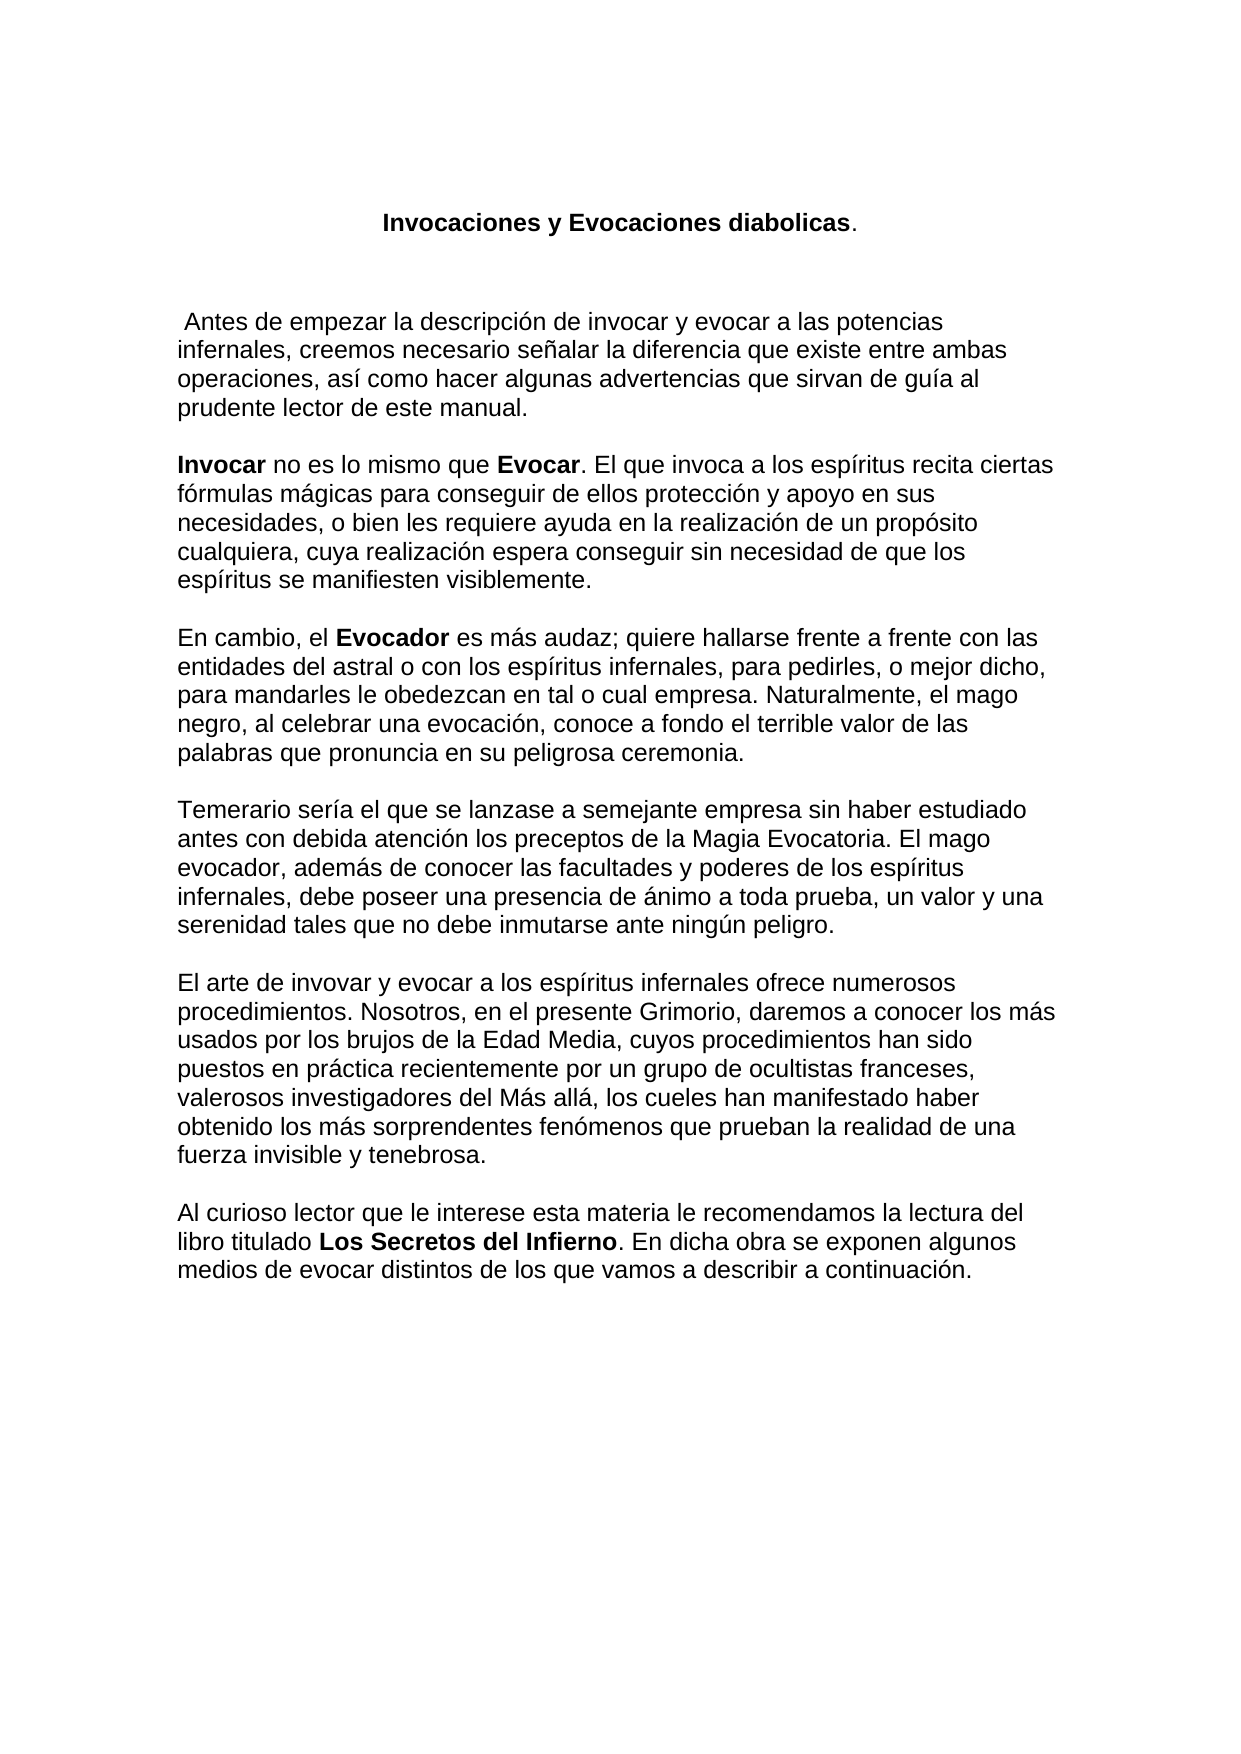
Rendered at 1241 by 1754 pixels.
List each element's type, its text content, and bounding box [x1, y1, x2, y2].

text Antes de empezar la descripción de invocar y evocar a las potencias infernales, creemos necesario señalar la diferencia que existe entre ambas operaciones, así como hacer algunas advertencias que sirvan de guía al prudente lector de este manual. Invocar no es lo mismo que Evocar. El que invoca a los espíritus recita ciertas fórmulas mágicas para conseguir de ellos protección y apoyo en sus necesidades, o bien les requiere ayuda en la realización de un propósito cualquiera, cuya realización espera conseguir sin necesidad de que los espíritus se manifiesten visiblemente. En cambio, el Evocador es más audaz; quiere hallarse frente a frente con las entidades del astral o con los espíritus infernales, para pedirles, o mejor dicho, para mandarles le obedezcan en tal o cual empresa. Naturalmente, el mago negro, al celebrar una evocación, conoce a fondo el terrible valor de las palabras que pronuncia en su peligrosa ceremonia. Temerario sería el que se lanzase a semejante empresa sin haber estudiado antes con debida atención los preceptos de la Magia Evocatoria. El mago evocador, además de conocer las facultades y poderes de los espíritus infernales, debe poseer una presencia de ánimo a toda prueba, un valor y una serenidad tales que no debe inmutarse ante ningún peligro. El arte de invovar y evocar a los espíritus infernales ofrece numerosos procedimientos. Nosotros, en el presente Grimorio, daremos a conocer los más usados por los brujos de la Edad Media, cuyos procedimientos han sido puestos en práctica recientemente por un grupo de ocultistas franceses, valerosos investigadores del Más allá, los cueles han manifestado haber obtenido los más sorprendentes fenómenos que prueban la realidad de una fuerza invisible y tenebrosa. Al curioso lector que le interese esta materia le recomendamos la lectura del libro titulado Los Secretos del Infierno. En dicha obra se exponen algunos medios de evocar distintos de los que vamos a describir a continuación. [177, 307, 1063, 1284]
text Invocaciones y Evocaciones diabolicas. [177, 207, 1063, 236]
